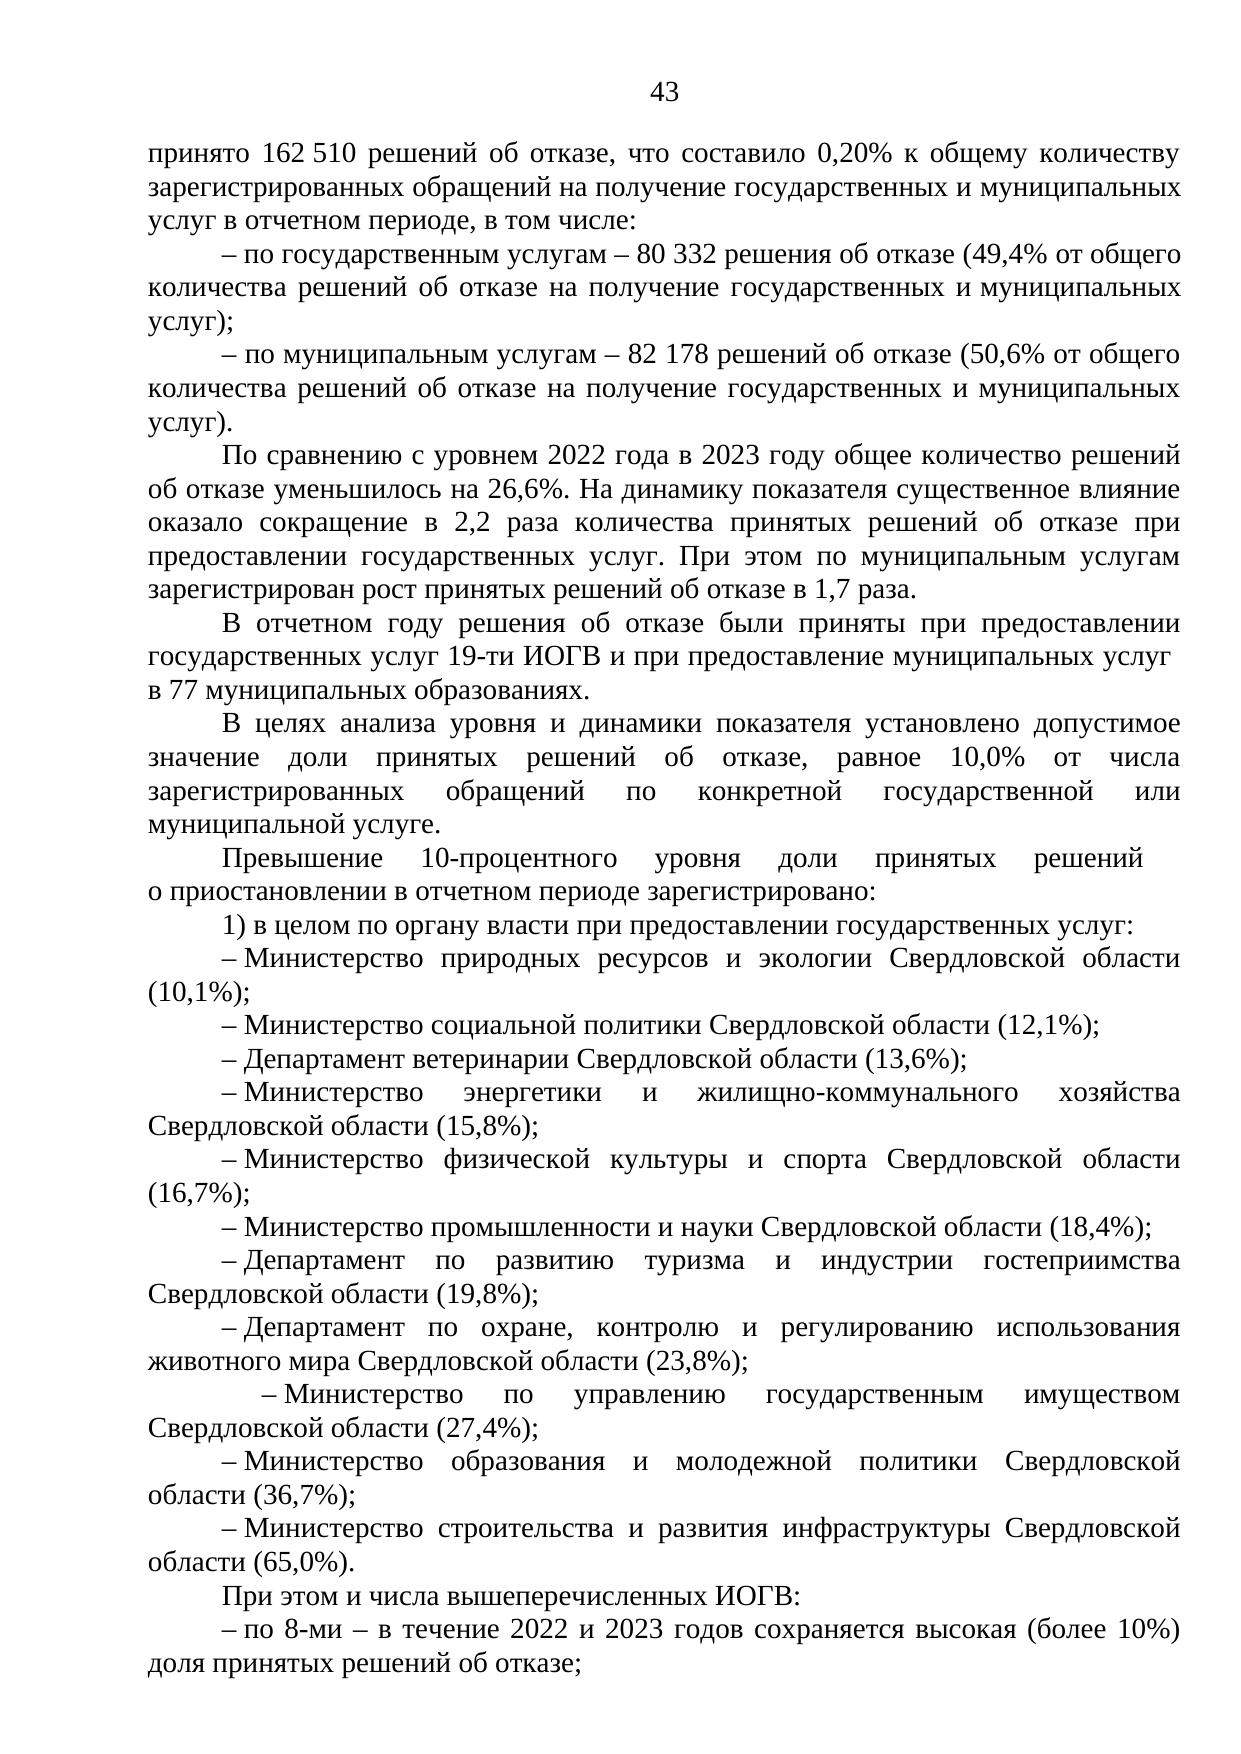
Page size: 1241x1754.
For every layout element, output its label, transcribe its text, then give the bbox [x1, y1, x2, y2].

text По сравнению с уровнем 2022 года в 2023 году общее количество решений об отказе уменьшилось на 26,6%. На динамику показателя существенное влияние оказало сокращение в 2,2 раза количества принятых решений об отказе при предоставлении государственных услуг. При этом по муниципальным услугам зарегистрирован рост принятых решений об отказе в 1,7 раза. [148, 437, 1181, 605]
text При этом и числа вышеперечисленных ИОГВ: [148, 1578, 1181, 1611]
text – Министерство по управлению государственным имуществом Свердловской области (27,4%); [148, 1376, 1181, 1443]
text – Департамент по охране, контролю и регулированию использования животного мира Свердловской области (23,8%); [148, 1309, 1181, 1376]
text – по 8-ми – в течение 2022 и 2023 годов сохраняется высокая (более 10%) доля принятых решений об отказе; [148, 1611, 1181, 1678]
text – Министерство строительства и развития инфраструктуры Свердловской области (65,0%). [148, 1511, 1181, 1578]
text принято 162 510 решений об отказе, что составило 0,20% к общему количеству зарегистрированных обращений на получение государственных и муниципальных услуг в отчетном периоде, в том числе: [148, 135, 1181, 236]
text Превышение 10-процентного уровня доли принятых решений о приостановлении в отчетном периоде зарегистрировано: [148, 840, 1181, 907]
text В целях анализа уровня и динамики показателя установлено допустимое значение доли принятых решений об отказе, равное 10,0% от числа зарегистрированных обращений по конкретной государственной или муниципальной услуге. [148, 706, 1181, 840]
text В отчетном году решения об отказе были приняты при предоставлении государственных услуг 19-ти ИОГВ и при предоставление муниципальных услуг в 77 муниципальных образованиях. [148, 605, 1181, 706]
text – Министерство образования и молодежной политики Свердловской области (36,7%); [148, 1443, 1181, 1511]
text – Министерство социальной политики Свердловской области (12,1%); [148, 1007, 1181, 1041]
text – Департамент ветеринарии Свердловской области (13,6%); [148, 1041, 1181, 1074]
text – Министерство промышленности и науки Свердловской области (18,4%); [148, 1209, 1181, 1242]
text 1) в целом по органу власти при предоставлении государственных услуг: [222, 907, 1181, 940]
text – Министерство природных ресурсов и экологии Свердловской области (10,1%); [148, 940, 1181, 1007]
text – по государственным услугам – 80 332 решения об отказе (49,4% от общего количества решений об отказе на получение государственных и муниципальных услуг); [148, 236, 1181, 337]
text – Министерство физической культуры и спорта Свердловской области (16,7%); [148, 1142, 1181, 1209]
text – Департамент по развитию туризма и индустрии гостеприимства Свердловской области (19,8%); [148, 1242, 1181, 1309]
text – Министерство энергетики и жилищно-коммунального хозяйства Свердловской области (15,8%); [148, 1074, 1181, 1142]
text – по муниципальным услугам – 82 178 решений об отказе (50,6% от общего количества решений об отказе на получение государственных и муниципальных услуг). [148, 337, 1181, 437]
